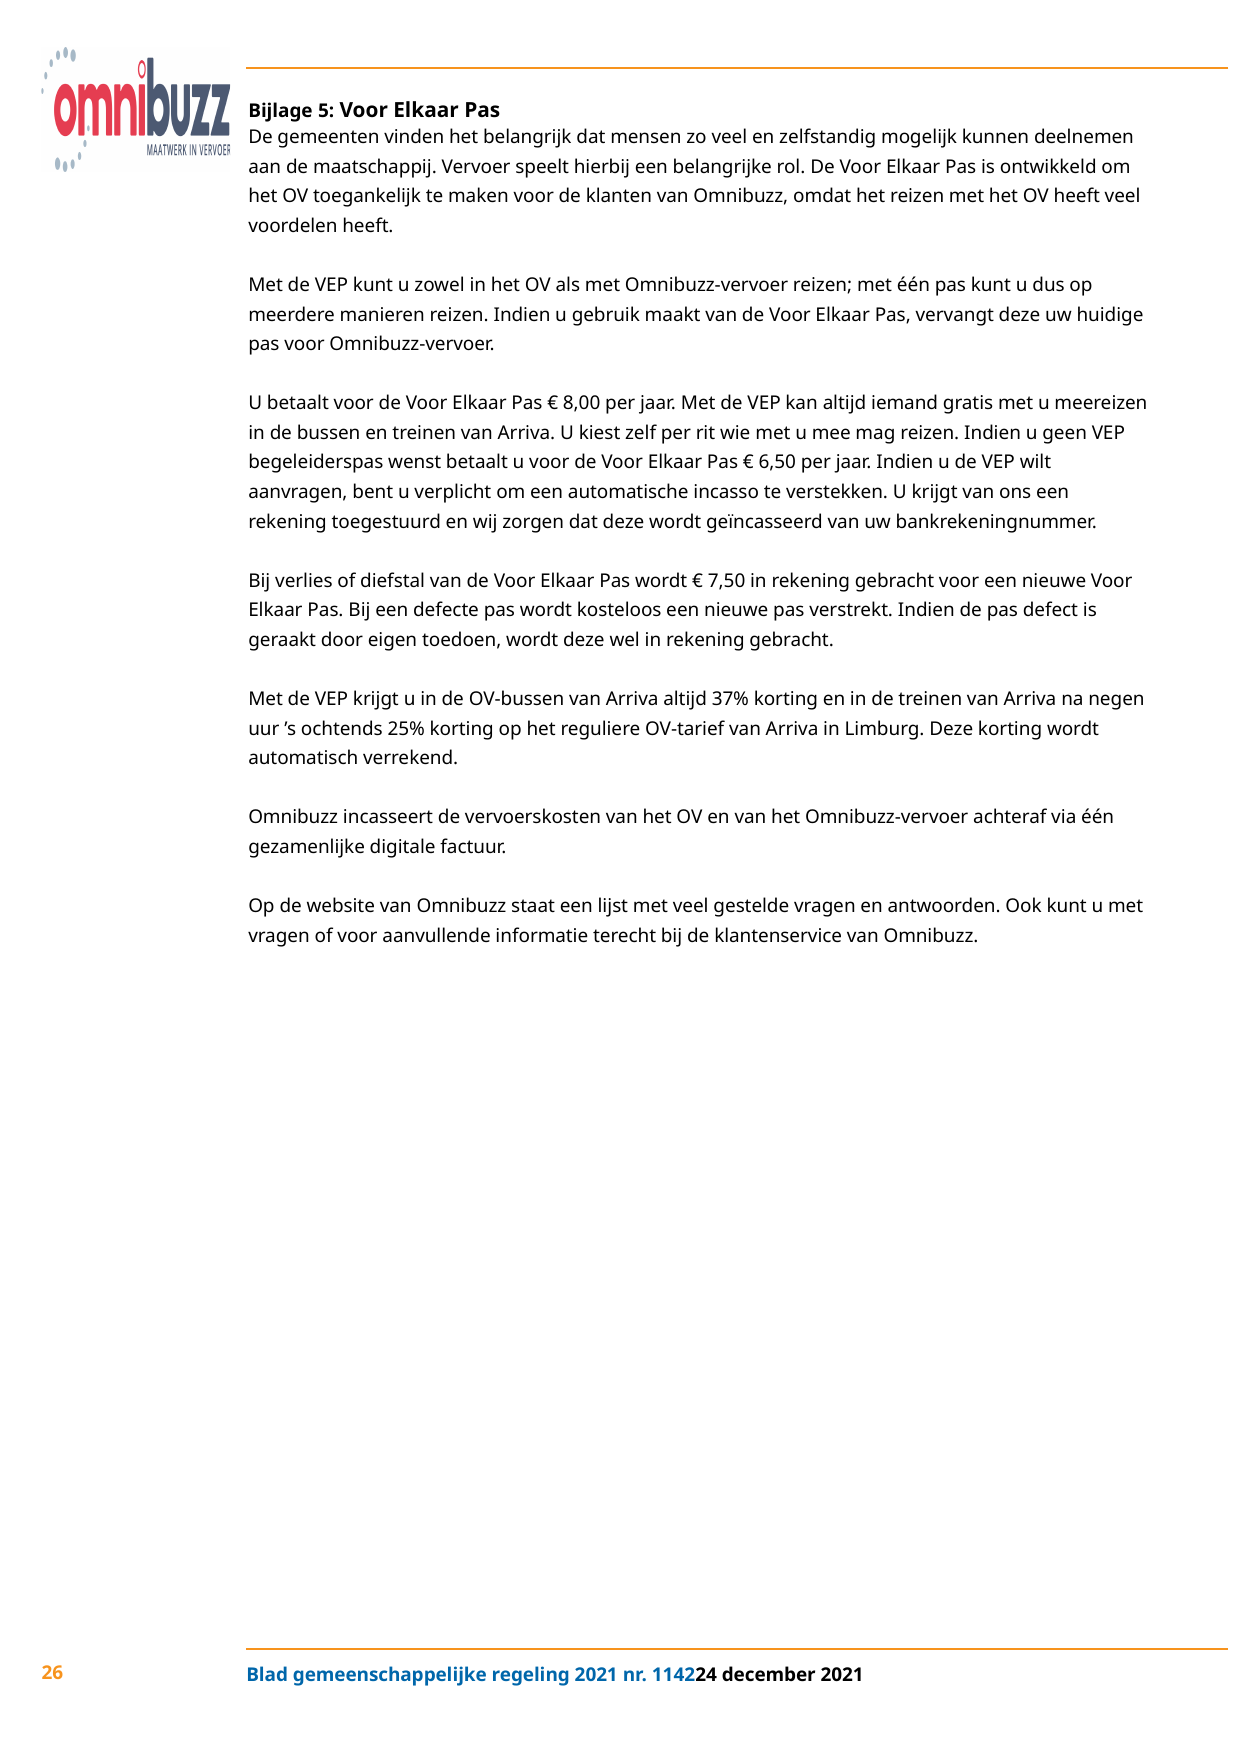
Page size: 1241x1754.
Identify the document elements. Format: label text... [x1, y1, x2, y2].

text De gemeenten vinden het belangrijk dat mensen zo veel en zelfstandig mogelijk kunnen deelnemen aan de maatschappij. Vervoer speelt hierbij een belangrijke rol. De Voor Elkaar Pas is ontwikkeld om het OV toegankelijk te maken voor de klanten van Omnibuzz, omdat het reizen met het OV heeft veel voordelen heeft. [248, 123, 1152, 238]
text Met de VEP kunt u zowel in het OV als met Omnibuzz-vervoer reizen; met één pas kunt u dus op meerdere manieren reizen. Indien u gebruik maakt van de Voor Elkaar Pas, vervangt deze uw huidige pas voor Omnibuzz-vervoer. [248, 271, 1152, 356]
text Met de VEP krijgt u in de OV-bussen van Arriva altijd 37% korting en in de treinen van Arriva na negen uur ’s ochtends 25% korting op het reguliere OV-tarief van Arriva in Limburg. Deze korting wordt automatisch verrekend. [248, 685, 1152, 770]
picture [41, 47, 231, 172]
text U betaalt voor de Voor Elkaar Pas € 8,00 per jaar. Met de VEP kan altijd iemand gratis met u meereizen in de bussen en treinen van Arriva. U kiest zelf per rit wie met u mee mag reizen. Indien u geen VEP begeleiderspas wenst betaalt u voor de Voor Elkaar Pas € 6,50 per jaar. Indien u de VEP wilt aanvragen, bent u verplicht om een automatische incasso te verstekken. U krijgt van ons een rekening toegestuurd en wij zorgen dat deze wordt geïncasseerd van uw bankrekeningnummer. [248, 389, 1152, 534]
text Op de website van Omnibuzz staat een lijst met veel gestelde vragen en antwoorden. Ook kunt u met vragen of voor aanvullende informatie terecht bij de klantenservice van Omnibuzz. [248, 892, 1152, 948]
text Omnibuzz incasseert de vervoerskosten van het OV en van het Omnibuzz-vervoer achteraf via één gezamenlijke digitale factuur. [248, 804, 1152, 859]
text Bij verlies of diefstal van de Voor Elkaar Pas wordt € 7,50 in rekening gebracht voor een nieuwe Voor Elkaar Pas. Bij een defecte pas wordt kosteloos een nieuwe pas verstrekt. Indien de pas defect is geraakt door eigen toedoen, wordt deze wel in rekening gebracht. [248, 567, 1152, 652]
text Bijlage 5: Voor Elkaar Pas [248, 95, 1152, 123]
